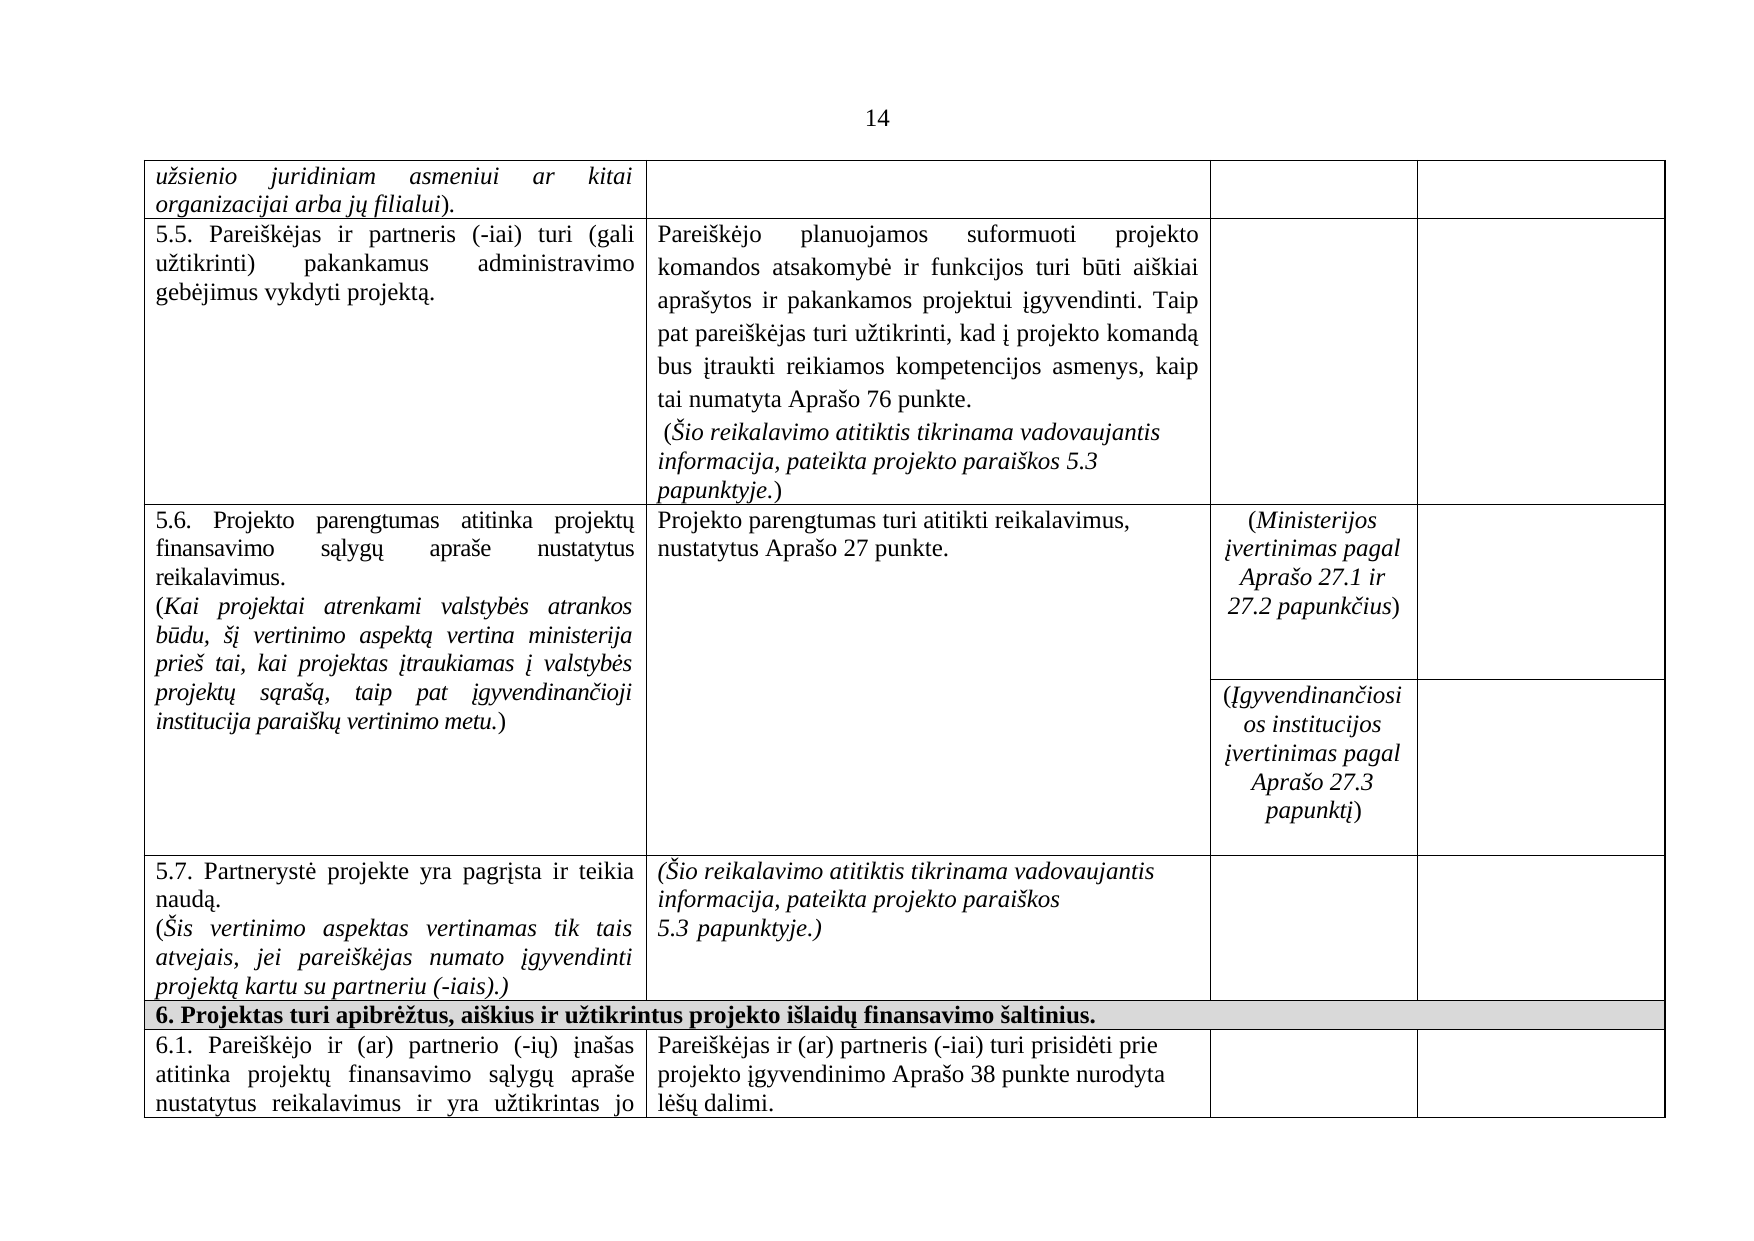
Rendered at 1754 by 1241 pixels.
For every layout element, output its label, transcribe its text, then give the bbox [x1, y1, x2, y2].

table_cell (Ministerijos įvertinimas pagal Aprašo 27.1 ir 27.2 papunkčius) [1211, 505, 1417, 679]
table_cell Pareiškėjo planuojamos suformuoti projekto komandos atsakomybė ir funkcijos turi būti aiškiai aprašytos ir pakankamos projektui įgyvendinti. Taip pat pareiškėjas turi užtikrinti, kad į projekto komandą bus įtraukti reikiamos kompetencijos asmenys, kaip tai numatyta Aprašo 76 punkte. (Šio reikalavimo atitiktis tikrinama vadovaujantis informacija, pateikta projekto paraiškos 5.3 papunktyje.) [647, 219, 1210, 504]
table_cell [1211, 1030, 1417, 1117]
table_cell užsienio juridiniam asmeniui ar kitai organizacijai arba jų filialui). [145, 161, 646, 218]
table_cell 5.7. Partnerystė projekte yra pagrįsta ir teikia naudą. (Šis vertinimo aspektas vertinamas tik tais atvejais, jei pareiškėjas numato įgyvendinti projektą kartu su partneriu (-iais).) [145, 856, 646, 999]
table_cell (Įgyvendinančiosios institucijos įvertinimas pagal Aprašo 27.3 papunktį) [1211, 680, 1417, 855]
table_cell [1418, 219, 1664, 504]
table_cell 5.6. Projekto parengtumas atitinka projektų finansavimo sąlygų apraše nustatytus reikalavimus. (Kai projektai atrenkami valstybės atrankos būdu, šį vertinimo aspektą vertina ministerija prieš tai, kai projektas įtraukiamas į valstybės projektų sąrašą, taip pat įgyvendinančioji institucija paraiškų vertinimo metu.) [145, 505, 646, 855]
table_cell [1211, 219, 1417, 504]
table_cell 5.5. Pareiškėjas ir partneris (-iai) turi (gali užtikrinti) pakankamus administravimo gebėjimus vykdyti projektą. [145, 219, 646, 504]
table_cell Pareiškėjas ir (ar) partneris (-iai) turi prisidėti prie projekto įgyvendinimo Aprašo 38 punkte nurodyta lėšų dalimi. [647, 1030, 1210, 1117]
table_cell [1418, 856, 1664, 999]
table_cell (Šio reikalavimo atitiktis tikrinama vadovaujantis informacija, pateikta projekto paraiškos 5.3 papunktyje.) [647, 856, 1210, 999]
table_cell [1418, 680, 1664, 855]
table_cell [1418, 161, 1664, 218]
table_cell [1211, 161, 1417, 218]
table_cell 6. Projektas turi apibrėžtus, aiškius ir užtikrintus projekto išlaidų finansavimo šaltinius. [145, 1001, 1664, 1029]
table_cell 6.1. Pareiškėjo ir (ar) partnerio (-ių) įnašas atitinka projektų finansavimo sąlygų apraše nustatytus reikalavimus ir yra užtikrintas jo [145, 1030, 646, 1117]
table_cell Projekto parengtumas turi atitikti reikalavimus, nustatytus Aprašo 27 punkte. [647, 505, 1210, 855]
table_cell [1418, 505, 1664, 679]
table_cell [1418, 1030, 1664, 1117]
table_cell [647, 161, 1210, 218]
table_cell [1211, 856, 1417, 999]
